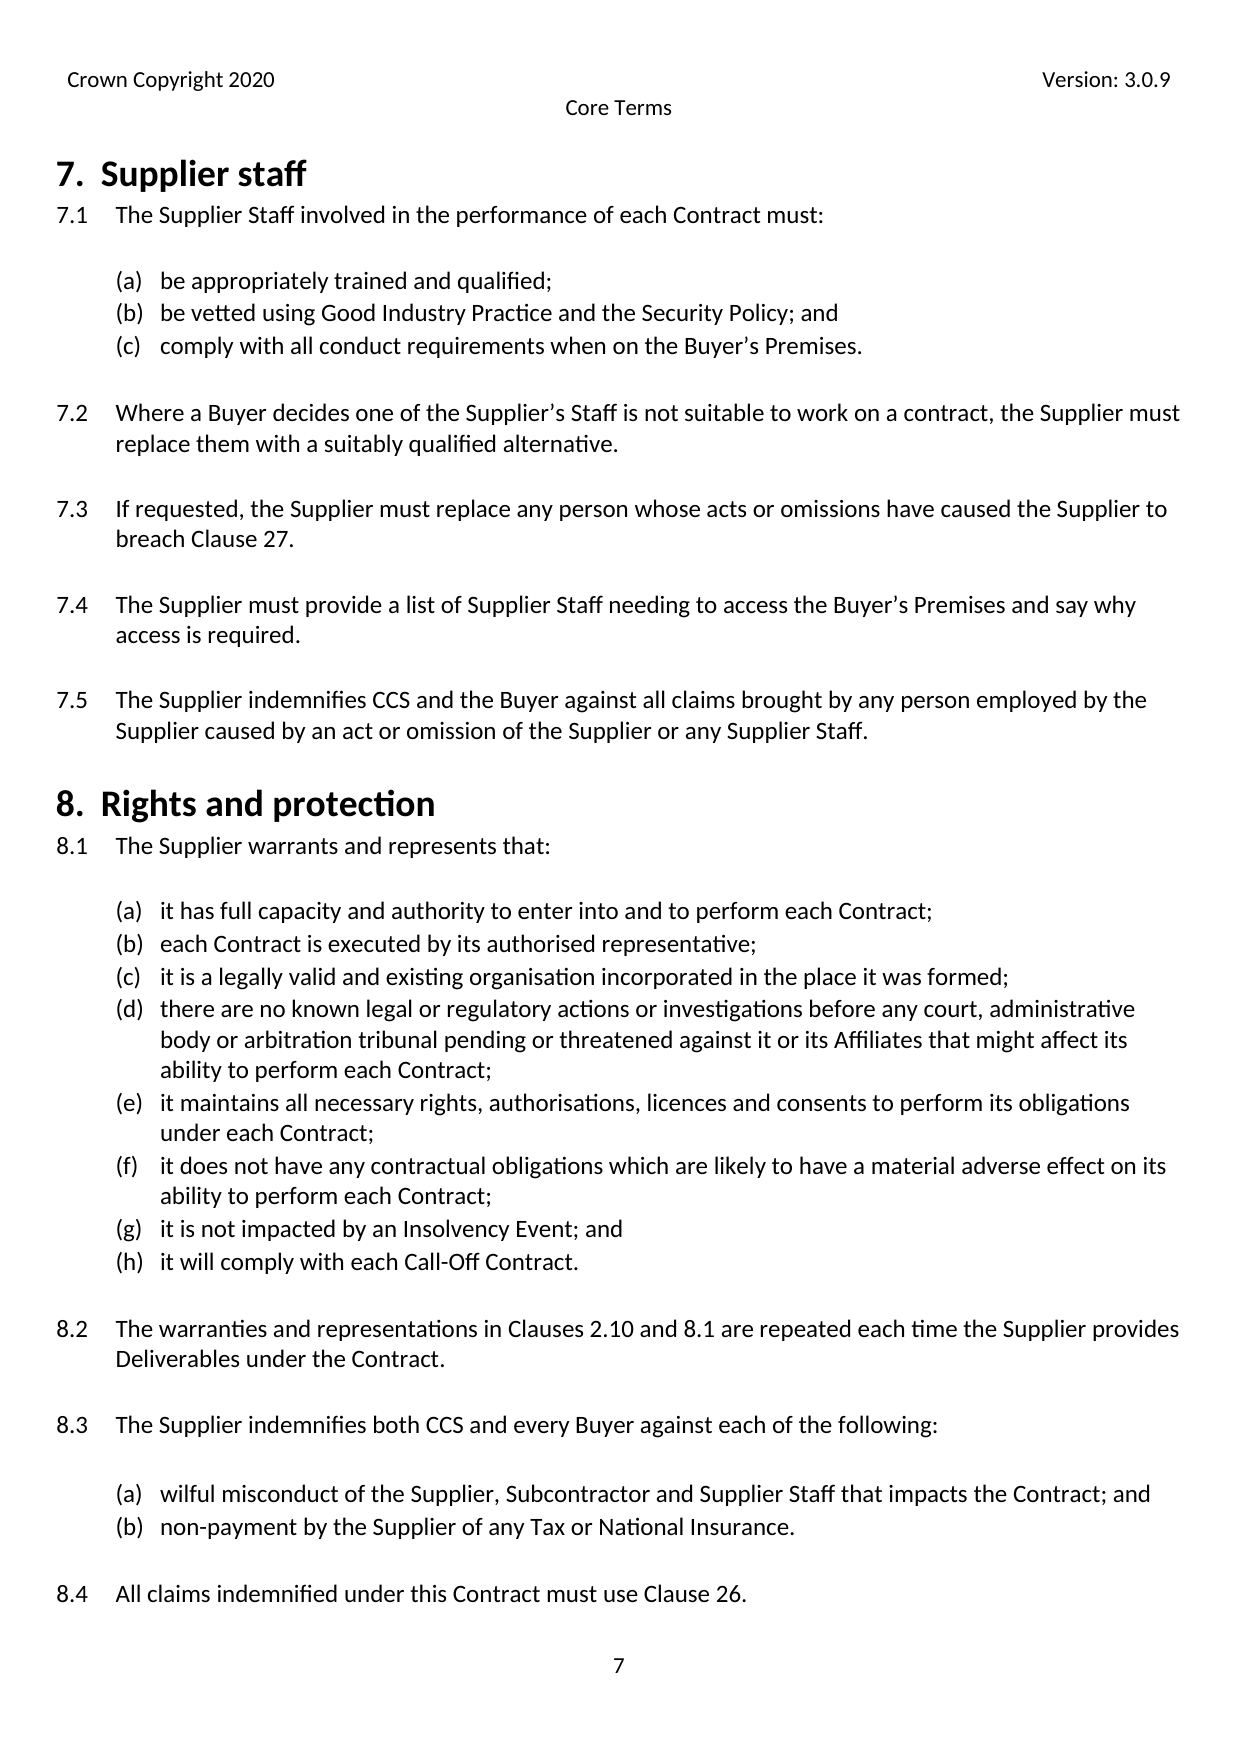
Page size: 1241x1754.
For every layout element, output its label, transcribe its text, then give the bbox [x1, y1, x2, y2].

list The Supplier indemnifies CCS and the Buyer against all claims brought by any person employed by the Supplier caused by an act or omission of the Supplier or any Supplier Staff. [56, 684, 1181, 776]
list each Contract is executed by its authorised representative; [115, 928, 1181, 958]
list comply with all conduct requirements when on the Buyer’s Premises. [115, 330, 1181, 361]
list it is not impacted by an Insolvency Event; and [115, 1213, 1181, 1244]
list it is a legally valid and existing organisation incorporated in the place it was formed; [115, 961, 1181, 991]
list be vetted using Good Industry Practice and the Security Policy; and [115, 297, 1181, 328]
list be appropriately trained and qualified; [115, 265, 1181, 295]
list it has full capacity and authority to enter into and to perform each Contract; [115, 895, 1181, 926]
subtitle Supplier staff [56, 149, 1181, 195]
subtitle Rights and protection [56, 780, 1181, 826]
list it maintains all necessary rights, authorisations, licences and consents to perform its obligations under each Contract; [115, 1087, 1181, 1148]
list All claims indemnified under this Contract must use Clause 26. [56, 1578, 1181, 1639]
list wilful misconduct of the Supplier, Subcontractor and Supplier Staff that impacts the Contract; and [115, 1478, 1181, 1509]
list it will comply with each Call-Off Contract. [115, 1246, 1181, 1276]
list The Supplier Staff involved in the performance of each Contract must: [56, 199, 1181, 261]
list Where a Buyer decides one of the Supplier’s Staff is not suitable to work on a contract, the Supplier must replace them with a suitably qualified alternative. [56, 397, 1181, 489]
list The Supplier must provide a list of Supplier Staff needing to access the Buyer’s Premises and say why access is required. [56, 589, 1181, 680]
list If requested, the Supplier must replace any person whose acts or omissions have caused the Supplier to breach Clause 27. [56, 493, 1181, 584]
list The Supplier warrants and represents that: [56, 830, 1181, 891]
list there are no known legal or regulatory actions or investigations before any court, administrative body or arbitration tribunal pending or threatened against it or its Affiliates that might affect its ability to perform each Contract; [115, 993, 1181, 1085]
list it does not have any contractual obligations which are likely to have a material adverse effect on its ability to perform each Contract; [115, 1150, 1181, 1211]
list non-payment by the Supplier of any Tax or National Insurance. [115, 1511, 1181, 1541]
list The warranties and representations in Clauses 2.10 and 8.1 are repeated each time the Supplier provides Deliverables under the Contract. [56, 1313, 1181, 1404]
list The Supplier indemnifies both CCS and every Buyer against each of the following: [56, 1409, 1181, 1439]
